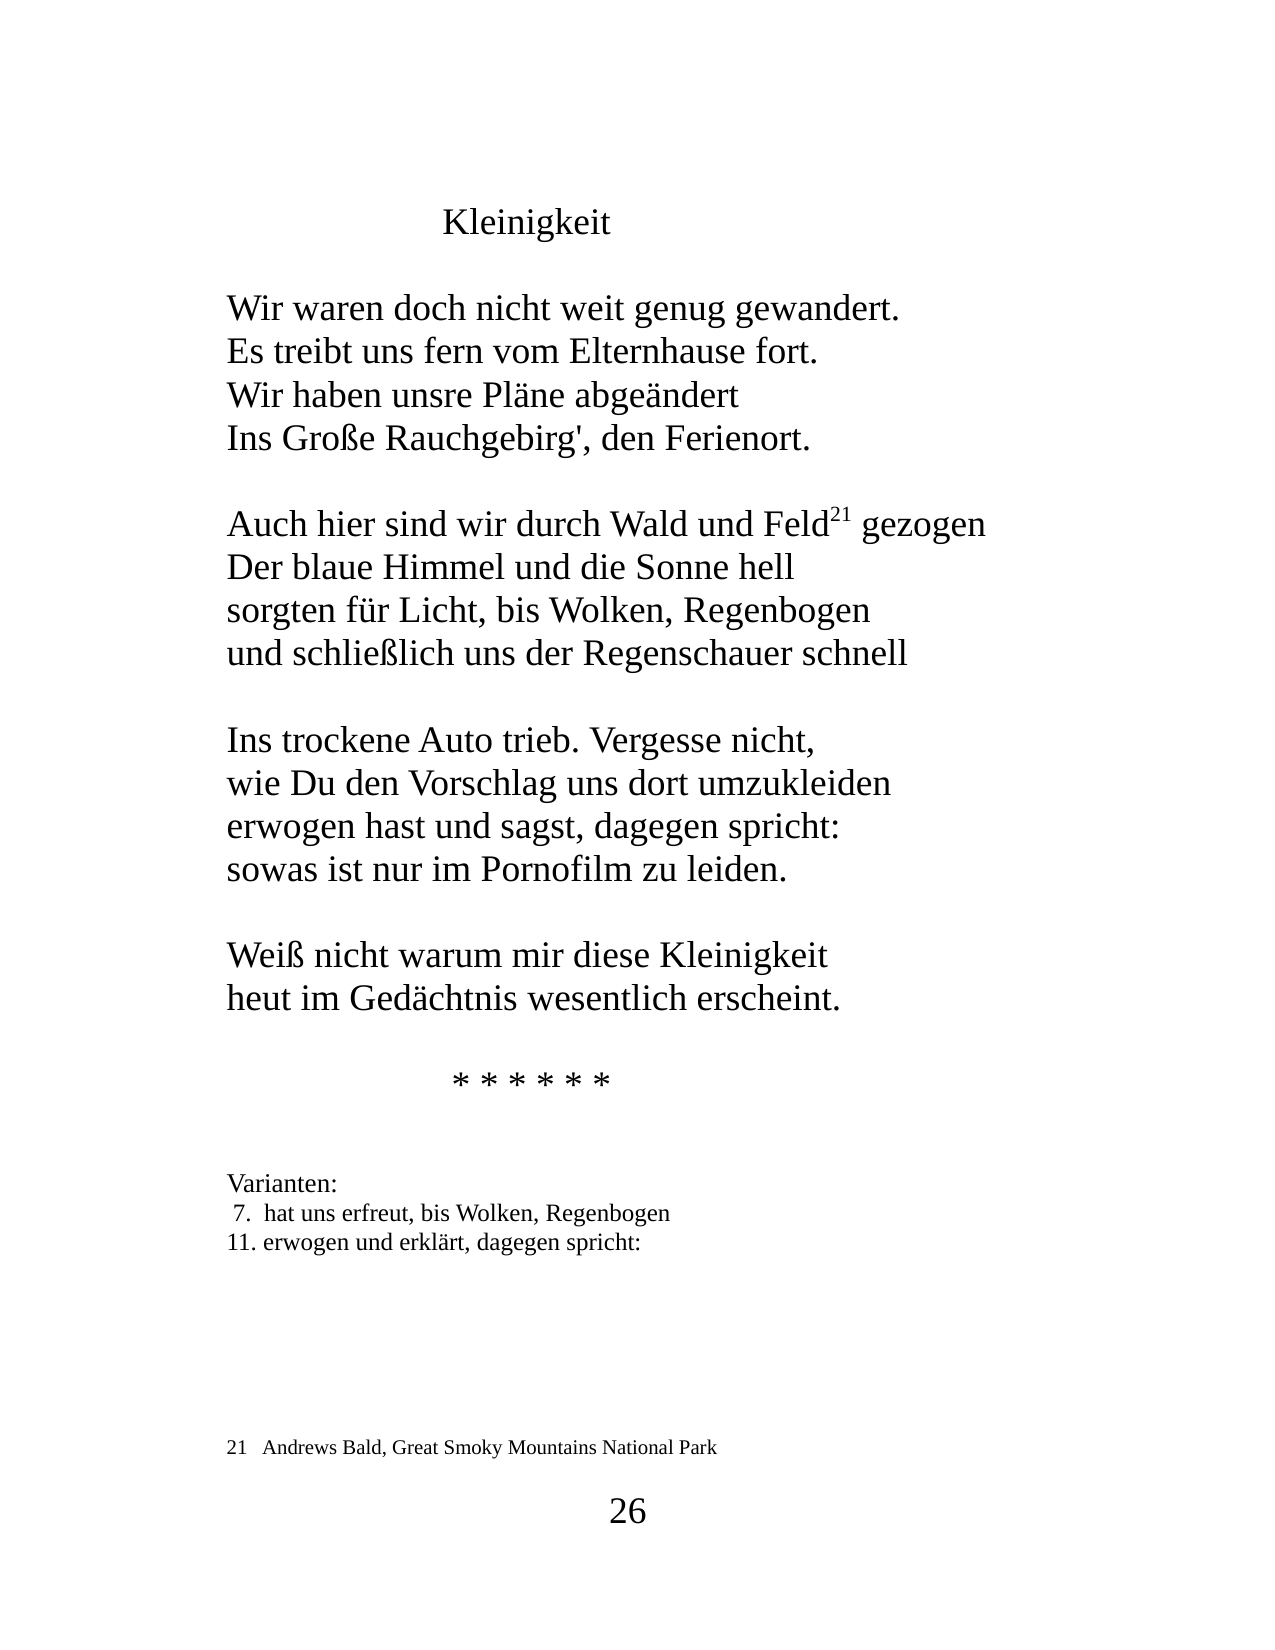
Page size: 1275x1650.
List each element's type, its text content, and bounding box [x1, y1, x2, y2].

text Varianten: [226, 1167, 1157, 1198]
text Wir haben unsre Pläne abgeändert [226, 372, 1157, 415]
text Es treibt uns fern vom Elternhause fort. [226, 329, 1157, 372]
text 11. erwogen und erklärt, dagegen spricht: [226, 1227, 1157, 1256]
text Weiß nicht warum mir diese Kleinigkeit [226, 933, 1157, 976]
text Andrews Bald, Great Smoky Mountains National Park [226, 1435, 1157, 1459]
text heut im Gedächtnis wesentlich erscheint. [226, 976, 1157, 1019]
text Wir waren doch nicht weit genug gewandert. [226, 286, 1157, 329]
text sowas ist nur im Pornofilm zu leiden. [226, 846, 1157, 889]
text Ins trockene Auto trieb. Vergesse nicht, [226, 717, 1157, 760]
text wie Du den Vorschlag uns dort umzukleiden [226, 760, 1157, 803]
text * * * * * * [226, 1062, 1157, 1105]
text Kleinigkeit [226, 199, 1157, 243]
text Ins Große Rauchgebirg', den Ferienort. [226, 415, 1157, 458]
text sorgten für Licht, bis Wolken, Regenbogen [226, 588, 1157, 631]
text erwogen hast und sagst, dagegen spricht: [226, 803, 1157, 846]
text 7. hat uns erfreut, bis Wolken, Regenbogen [226, 1198, 1157, 1227]
text und schließlich uns der Regenschauer schnell [226, 631, 1157, 674]
text Auch hier sind wir durch Wald und Feld gezogen [226, 501, 1157, 544]
text Der blaue Himmel und die Sonne hell [226, 544, 1157, 588]
